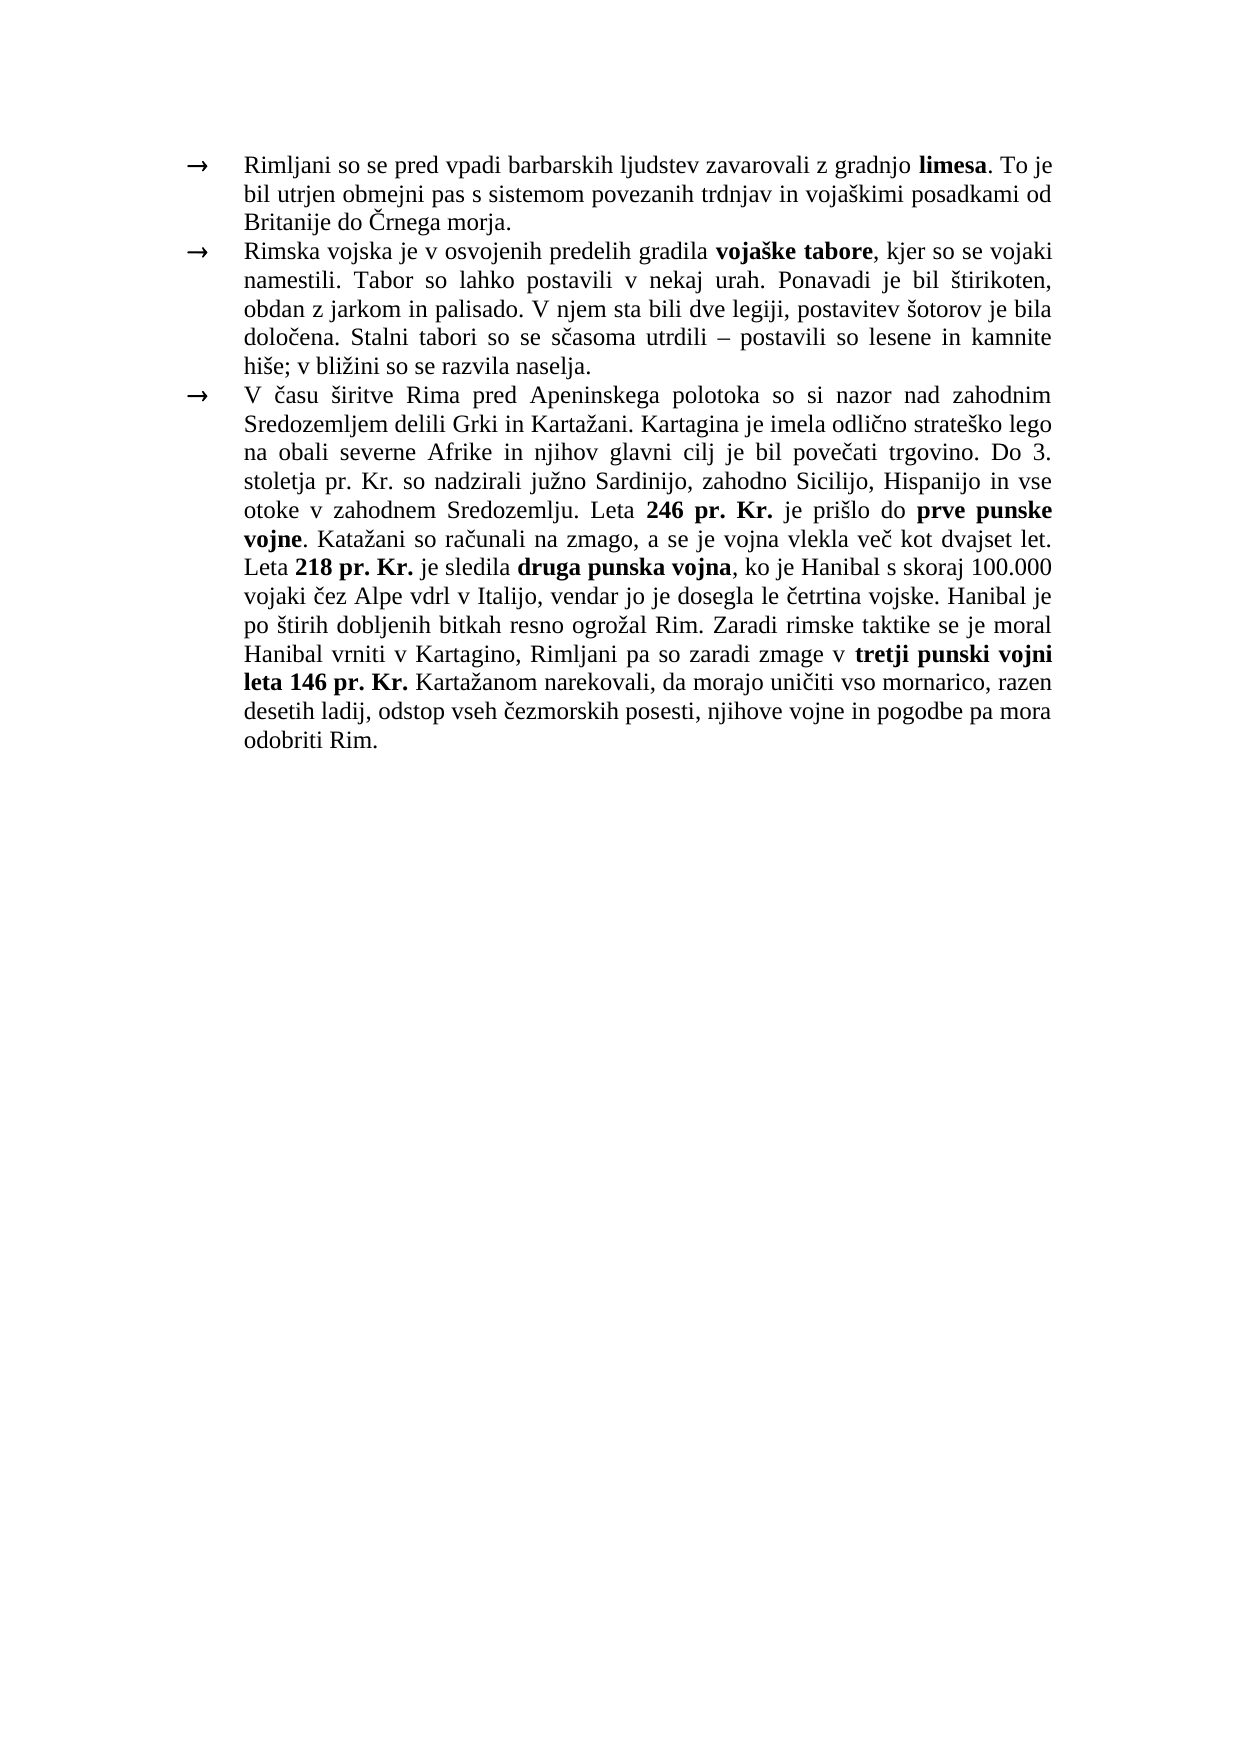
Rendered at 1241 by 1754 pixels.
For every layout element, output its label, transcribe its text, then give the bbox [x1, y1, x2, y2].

list Rimska vojska je v osvojenih predelih gradila vojaške tabore, kjer so se vojaki namestili. Tabor so lahko postavili v nekaj urah. Ponavadi je bil štirikoten, obdan z jarkom in palisado. V njem sta bili dve legiji, postavitev šotorov je bila določena. Stalni tabori so se sčasoma utrdili – postavili so lesene in kamnite hiše; v bližini so se razvila naselja. [187, 236, 1053, 380]
list Rimljani so se pred vpadi barbarskih ljudstev zavarovali z gradnjo limesa. To je bil utrjen obmejni pas s sistemom povezanih trdnjav in vojaškimi posadkami od Britanije do Črnega morja. [187, 150, 1053, 236]
list V času širitve Rima pred Apeninskega polotoka so si nazor nad zahodnim Sredozemljem delili Grki in Kartažani. Kartagina je imela odlično strateško lego na obali severne Afrike in njihov glavni cilj je bil povečati trgovino. Do 3. stoletja pr. Kr. so nadzirali južno Sardinijo, zahodno Sicilijo, Hispanijo in vse otoke v zahodnem Sredozemlju. Leta 246 pr. Kr. je prišlo do prve punske vojne. Katažani so računali na zmago, a se je vojna vlekla več kot dvajset let. Leta 218 pr. Kr. je sledila druga punska vojna, ko je Hanibal s skoraj 100.000 vojaki čez Alpe vdrl v Italijo, vendar jo je dosegla le četrtina vojske. Hanibal je po štirih dobljenih bitkah resno ogrožal Rim. Zaradi rimske taktike se je moral Hanibal vrniti v Kartagino, Rimljani pa so zaradi zmage v tretji punski vojni leta 146 pr. Kr. Kartažanom narekovali, da morajo uničiti vso mornarico, razen desetih ladij, odstop vseh čezmorskih posesti, njihove vojne in pogodbe pa mora odobriti Rim. [187, 380, 1053, 754]
